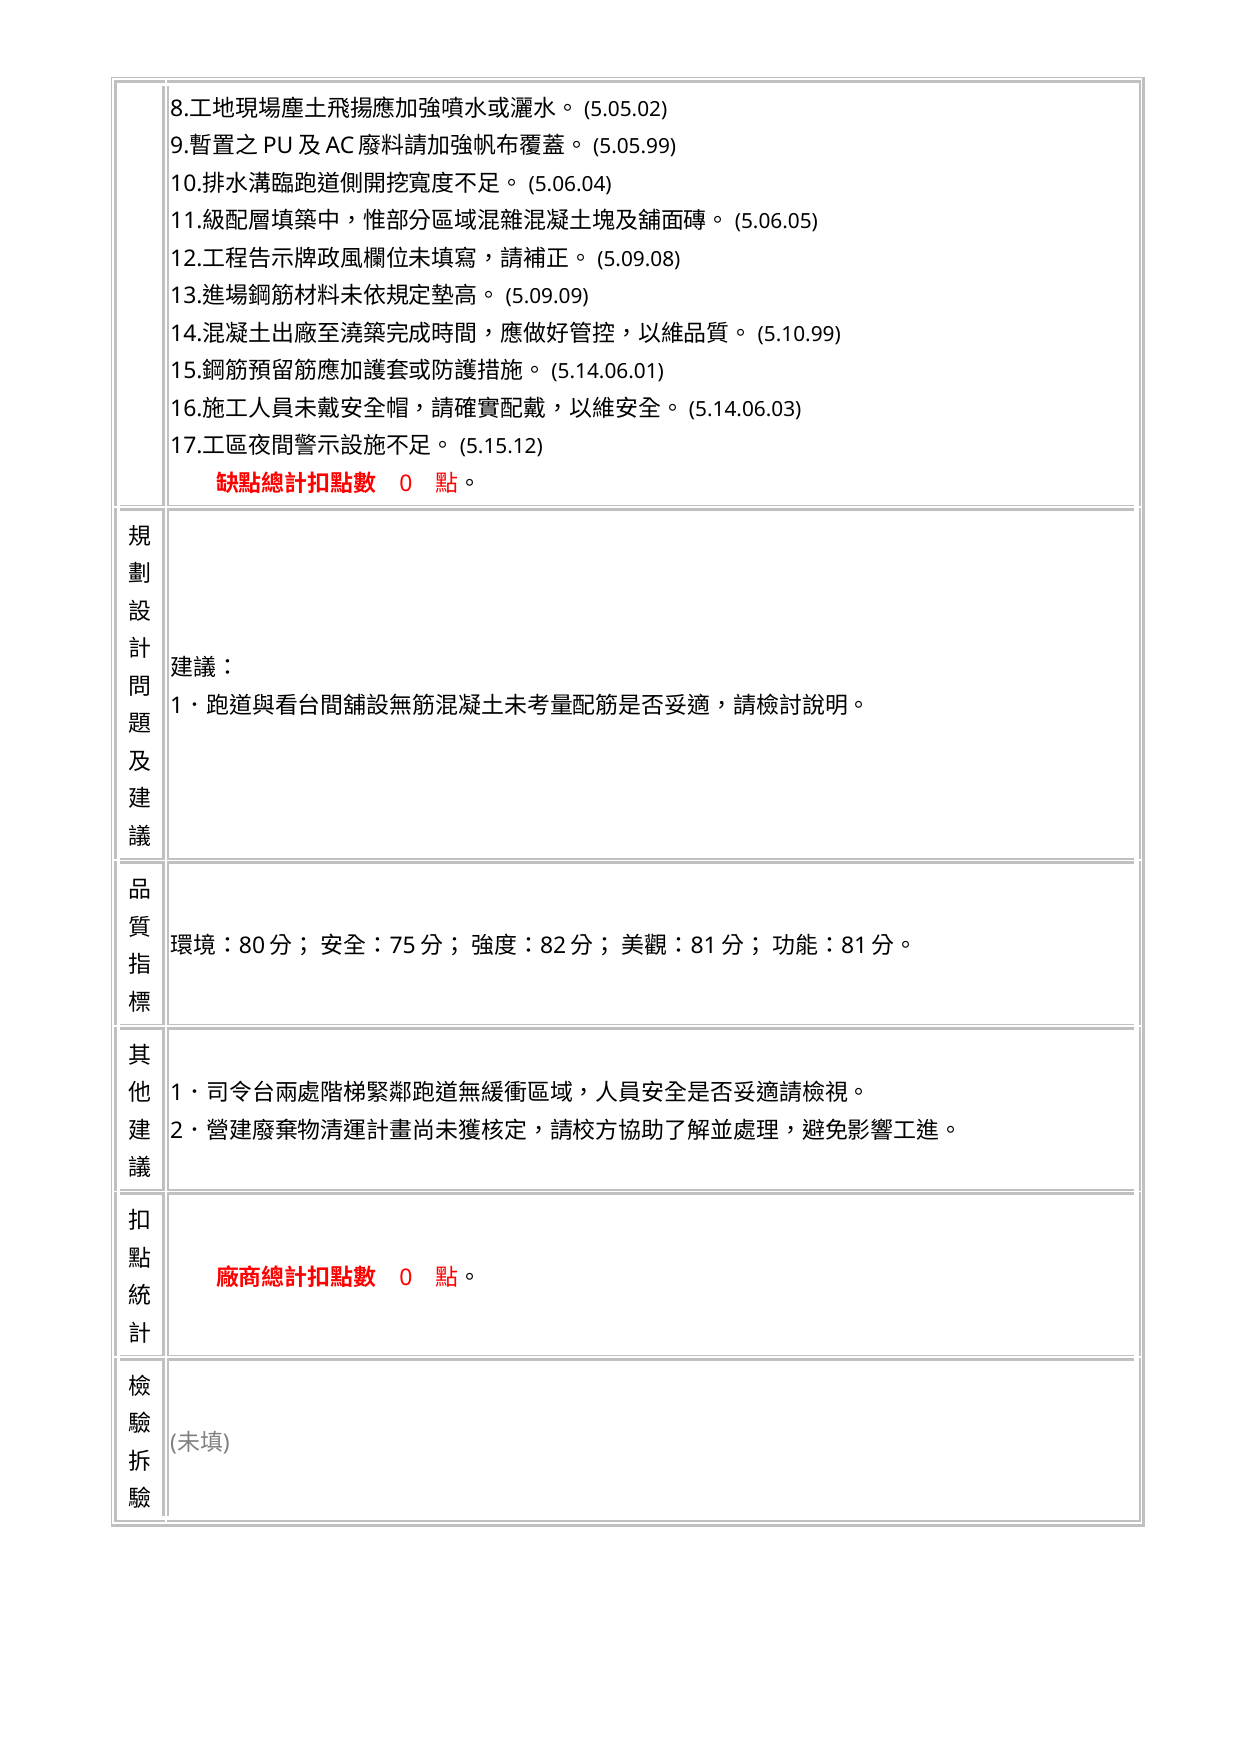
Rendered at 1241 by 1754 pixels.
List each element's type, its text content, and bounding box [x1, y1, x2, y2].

table_cell 其 他 建 議 [114, 1024, 165, 1189]
table_cell 檢 驗 拆 驗 [114, 1355, 165, 1520]
table_cell 8.工地現場塵土飛揚應加強噴水或灑水。 (5.05.02) 9.暫置之PU及AC廢料請加強帆布覆蓋。 (5.05.99) 10.排水溝臨跑道側開挖寬度不足。 (5.06.04) 11.級配層填築中，惟部分區域混雜混凝土塊及舖面磚。 (5.06.05) 12.工程告示牌政風欄位未填寫，請補正。 (5.09.08) 13.進場鋼筋材料未依規定墊高。 (5.09.09) 14.混凝土出廠至澆築完成時間，應做好管控，以維品質。 (5.10.99) 15.鋼筋預留筋應加護套或防護措施。 (5.14.06.01) 16.施工人員未戴安全帽，請確實配戴，以維安全。 (5.14.06.03) 17.工區夜間警示設施不足。 (5.15.12) 缺點總計扣點數 0 點。 [165, 78, 1142, 505]
table_cell 1．司令台兩處階梯緊鄰跑道無緩衝區域，人員安全是否妥適請檢視。 2．營建廢棄物清運計畫尚未獲核定，請校方協助了解並處理，避免影響工進。 [165, 1024, 1142, 1189]
table_cell 品 質 指 標 [114, 858, 165, 1023]
table_cell [117, 83, 165, 505]
table_cell 建議： 1．跑道與看台間舖設無筋混凝土未考量配筋是否妥適，請檢討說明。 [165, 505, 1142, 858]
table_cell 廠商總計扣點數 0 點。 [165, 1189, 1142, 1355]
table_cell 環境：80分； 安全：75分； 強度：82分； 美觀：81分； 功能：81分。 [165, 858, 1142, 1023]
table_cell (未填) [165, 1355, 1142, 1520]
table_cell 扣 點 統 計 [114, 1189, 165, 1355]
table_cell 規劃 設計 問題 及 建議 [114, 505, 165, 858]
